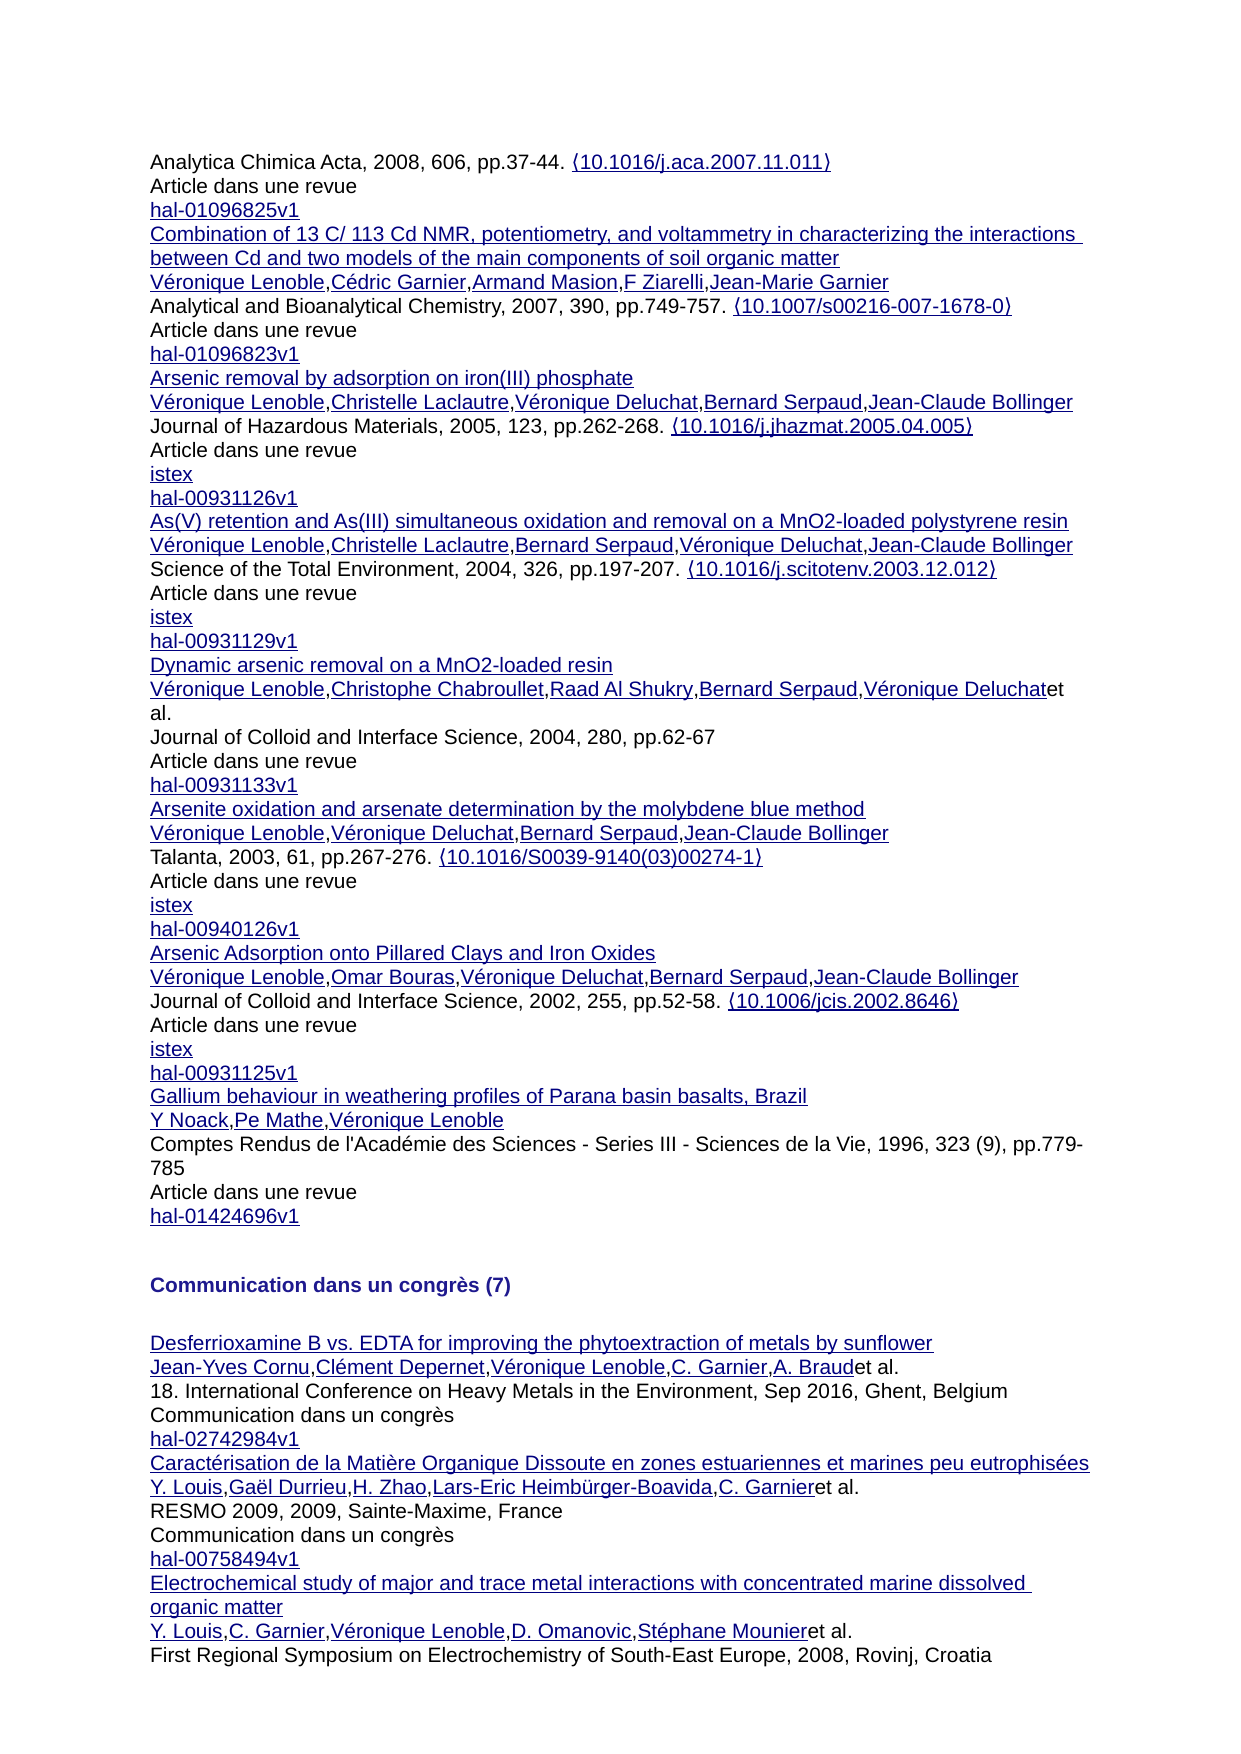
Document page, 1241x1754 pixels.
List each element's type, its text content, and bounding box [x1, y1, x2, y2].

table_cell As(V) retention and As(III) simultaneous oxidation and removal on a MnO2-loaded polystyrene resin Véronique Lenoble,Christelle Laclautre,Bernard Serpaud,Véronique Deluchat,Jean-Claude Bollinger Science of the Total Environment, 2004, 326, pp.197-207. ⟨10.1016/j.scitotenv.2003.12.012⟩ Article dans une revue istex hal-00931129v1 [150, 509, 1090, 653]
table_cell Caractérisation de la Matière Organique Dissoute en zones estuariennes et marines peu eutrophisées [150, 1451, 1090, 1472]
table_cell Arsenic Adsorption onto Pillared Clays and Iron Oxides Véronique Lenoble,Omar Bouras,Véronique Deluchat,Bernard Serpaud,Jean-Claude Bollinger Journal of Colloid and Interface Science, 2002, 255, pp.52-58. ⟨10.1006/jcis.2002.8646⟩ Article dans une revue istex hal-00931125v1 [150, 941, 1090, 1084]
subtitle Communication dans un congrès (7) [150, 1273, 1090, 1297]
table_cell Combination of 13 C/ 113 Cd NMR, potentiometry, and voltammetry in characterizing the interactions between Cd and two models of the main components of soil organic matter Véronique Lenoble,Cédric Garnier,Armand Masion,F Ziarelli,Jean-Marie Garnier Analytical and Bioanalytical Chemistry, 2007, 390, pp.749-757. ⟨10.1007/s00216-007-1678-0⟩ Article dans une revue hal-01096823v1 [150, 222, 1090, 366]
table_cell Arsenite oxidation and arsenate determination by the molybdene blue method Véronique Lenoble,Véronique Deluchat,Bernard Serpaud,Jean-Claude Bollinger Talanta, 2003, 61, pp.267-276. ⟨10.1016/S0039-9140(03)00274-1⟩ Article dans une revue istex hal-00940126v1 [150, 797, 1090, 941]
table_cell Gallium behaviour in weathering profiles of Parana basin basalts, Brazil Y Noack,Pe Mathe,Véronique Lenoble Comptes Rendus de l'Académie des Sciences - Series III - Sciences de la Vie, 1996, 323 (9), pp.779-785 Article dans une revue hal-01424696v1 [150, 1084, 1090, 1228]
table_cell Analytica Chimica Acta, 2008, 606, pp.37-44. ⟨10.1016/j.aca.2007.11.011⟩ Article dans une revue hal-01096825v1 [150, 150, 1090, 222]
table_cell Electrochemical study of major and trace metal interactions with concentrated marine dissolved organic matter Y. Louis,C. Garnier,Véronique Lenoble,D. Omanovic,Stéphane Mounieret al. First Regional Symposium on Electrochemistry of South-East Europe, 2008, Rovinj, Croatia [150, 1571, 1090, 1667]
table_cell Y. Louis,Gaël Durrieu,H. Zhao,Lars-Eric Heimbürger-Boavida,C. Garnieret al. RESMO 2009, 2009, Sainte-Maxime, France Communication dans un congrès hal-00758494v1 [150, 1473, 1090, 1571]
table_cell Arsenic removal by adsorption on iron(III) phosphate Véronique Lenoble,Christelle Laclautre,Véronique Deluchat,Bernard Serpaud,Jean-Claude Bollinger Journal of Hazardous Materials, 2005, 123, pp.262-268. ⟨10.1016/j.jhazmat.2005.04.005⟩ Article dans une revue istex hal-00931126v1 [150, 366, 1090, 509]
table_header Desferrioxamine B vs. EDTA for improving the phytoextraction of metals by sunflower Jean-Yves Cornu,Clément Depernet,Véronique Lenoble,C. Garnier,A. Braudet al. 18. International Conference on Heavy Metals in the Environment, Sep 2016, Ghent, Belgium Communication dans un congrès hal-02742984v1 [150, 1331, 1090, 1451]
table_cell Dynamic arsenic removal on a MnO2-loaded resin Véronique Lenoble,Christophe Chabroullet,Raad Al Shukry,Bernard Serpaud,Véronique Deluchatet al. Journal of Colloid and Interface Science, 2004, 280, pp.62-67 Article dans une revue hal-00931133v1 [150, 653, 1090, 797]
